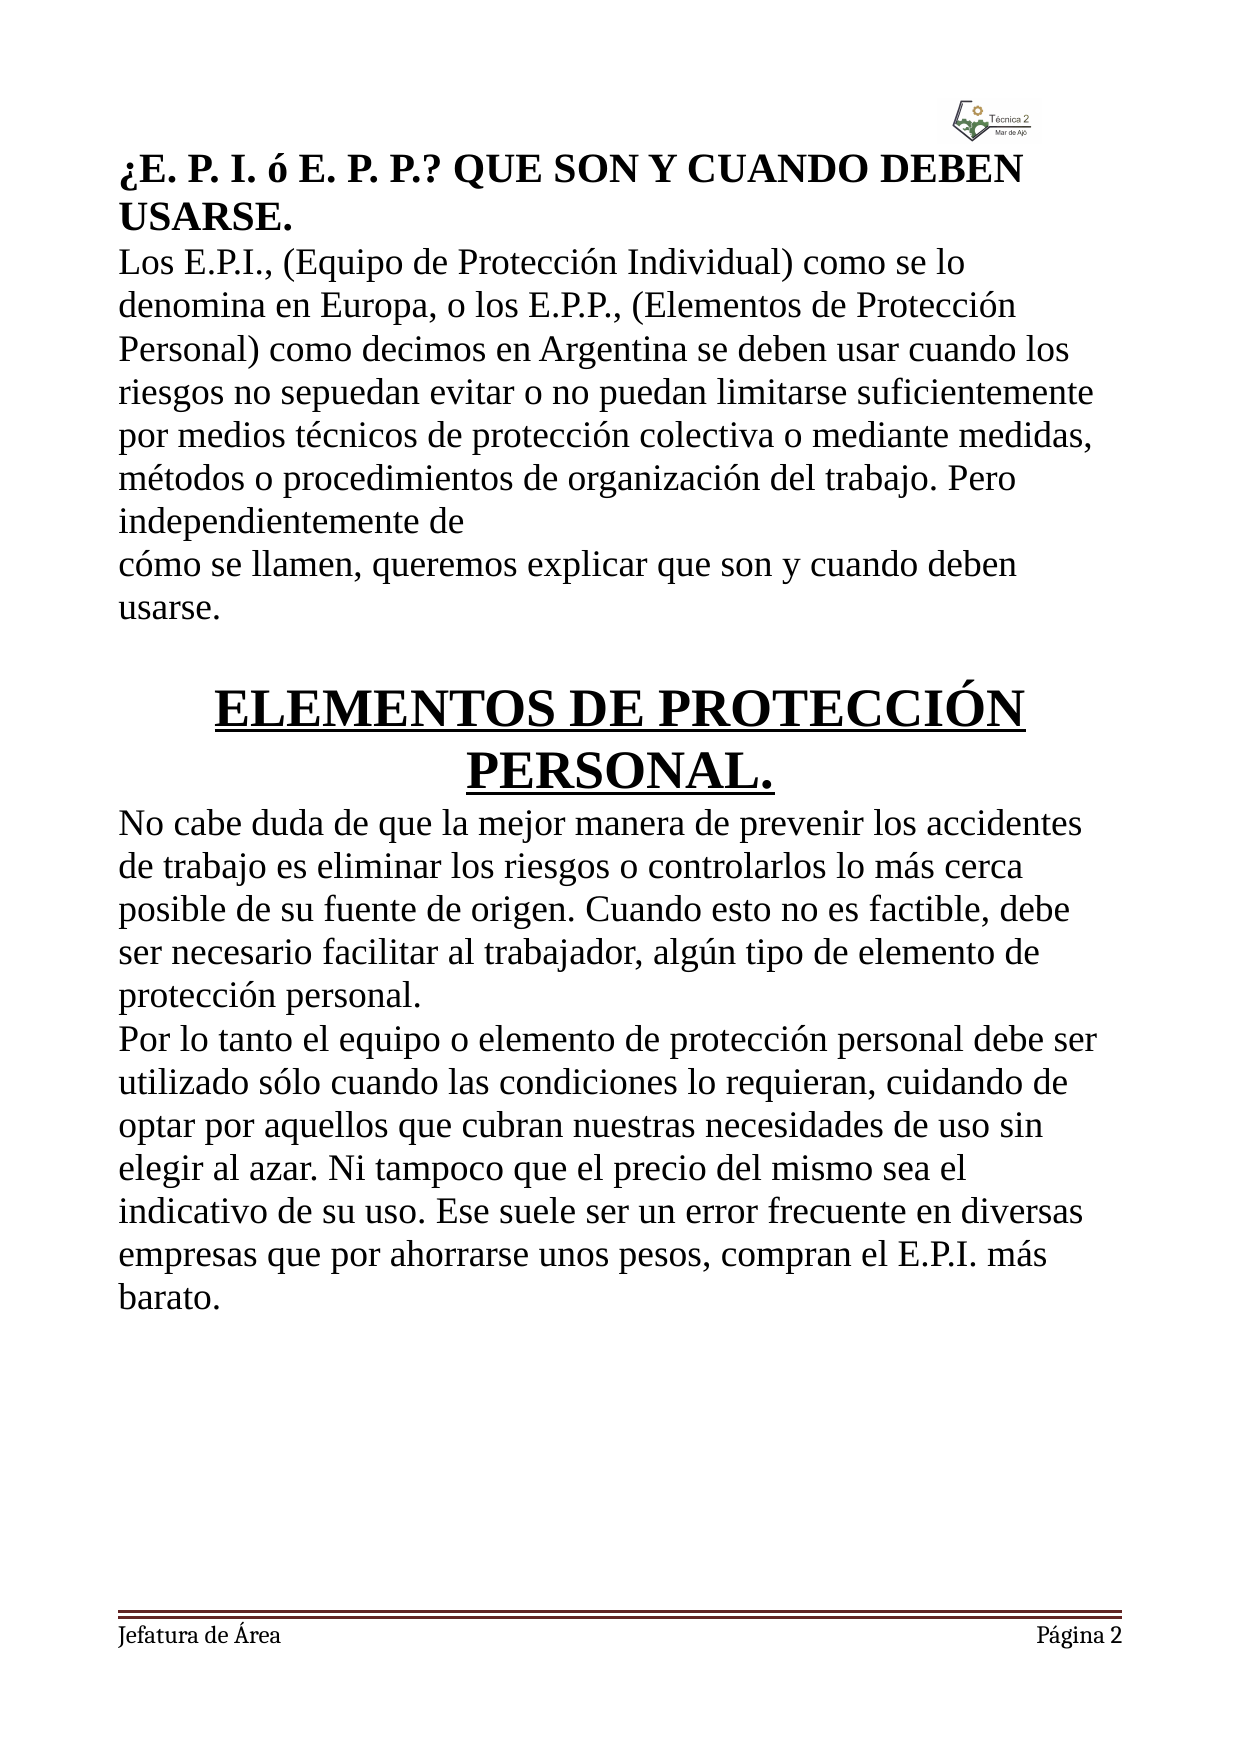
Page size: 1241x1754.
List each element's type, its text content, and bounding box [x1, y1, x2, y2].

text ¿E. P. I. ó E. P. P.? QUE SON Y CUANDO DEBEN USARSE. [118, 144, 1122, 240]
text Los E.P.I., (Equipo de Protección Individual) como se lo denomina en Europa, o los E.P.P., (Elementos de Protección Personal) como decimos en Argentina se deben usar cuando los riesgos no sepuedan evitar o no puedan limitarse suficientemente por medios técnicos de protección colectiva o mediante medidas, métodos o procedimientos de organización del trabajo. Pero independientemente de [118, 240, 1122, 542]
text No cabe duda de que la mejor manera de prevenir los accidentes de trabajo es eliminar los riesgos o controlarlos lo más cerca posible de su fuente de origen. Cuando esto no es factible, debe ser necesario facilitar al trabajador, algún tipo de elemento de protección personal. [118, 800, 1122, 1016]
text ELEMENTOS DE PROTECCIÓN PERSONAL. [118, 676, 1122, 800]
text Por lo tanto el equipo o elemento de protección personal debe ser utilizado sólo cuando las condiciones lo requieran, cuidando de optar por aquellos que cubran nuestras necesidades de uso sin elegir al azar. Ni tampoco que el precio del mismo sea el indicativo de su uso. Ese suele ser un error frecuente en diversas empresas que por ahorrarse unos pesos, compran el E.P.I. más barato. [118, 1016, 1122, 1318]
text cómo se llamen, queremos explicar que son y cuando deben usarse. [118, 542, 1122, 628]
